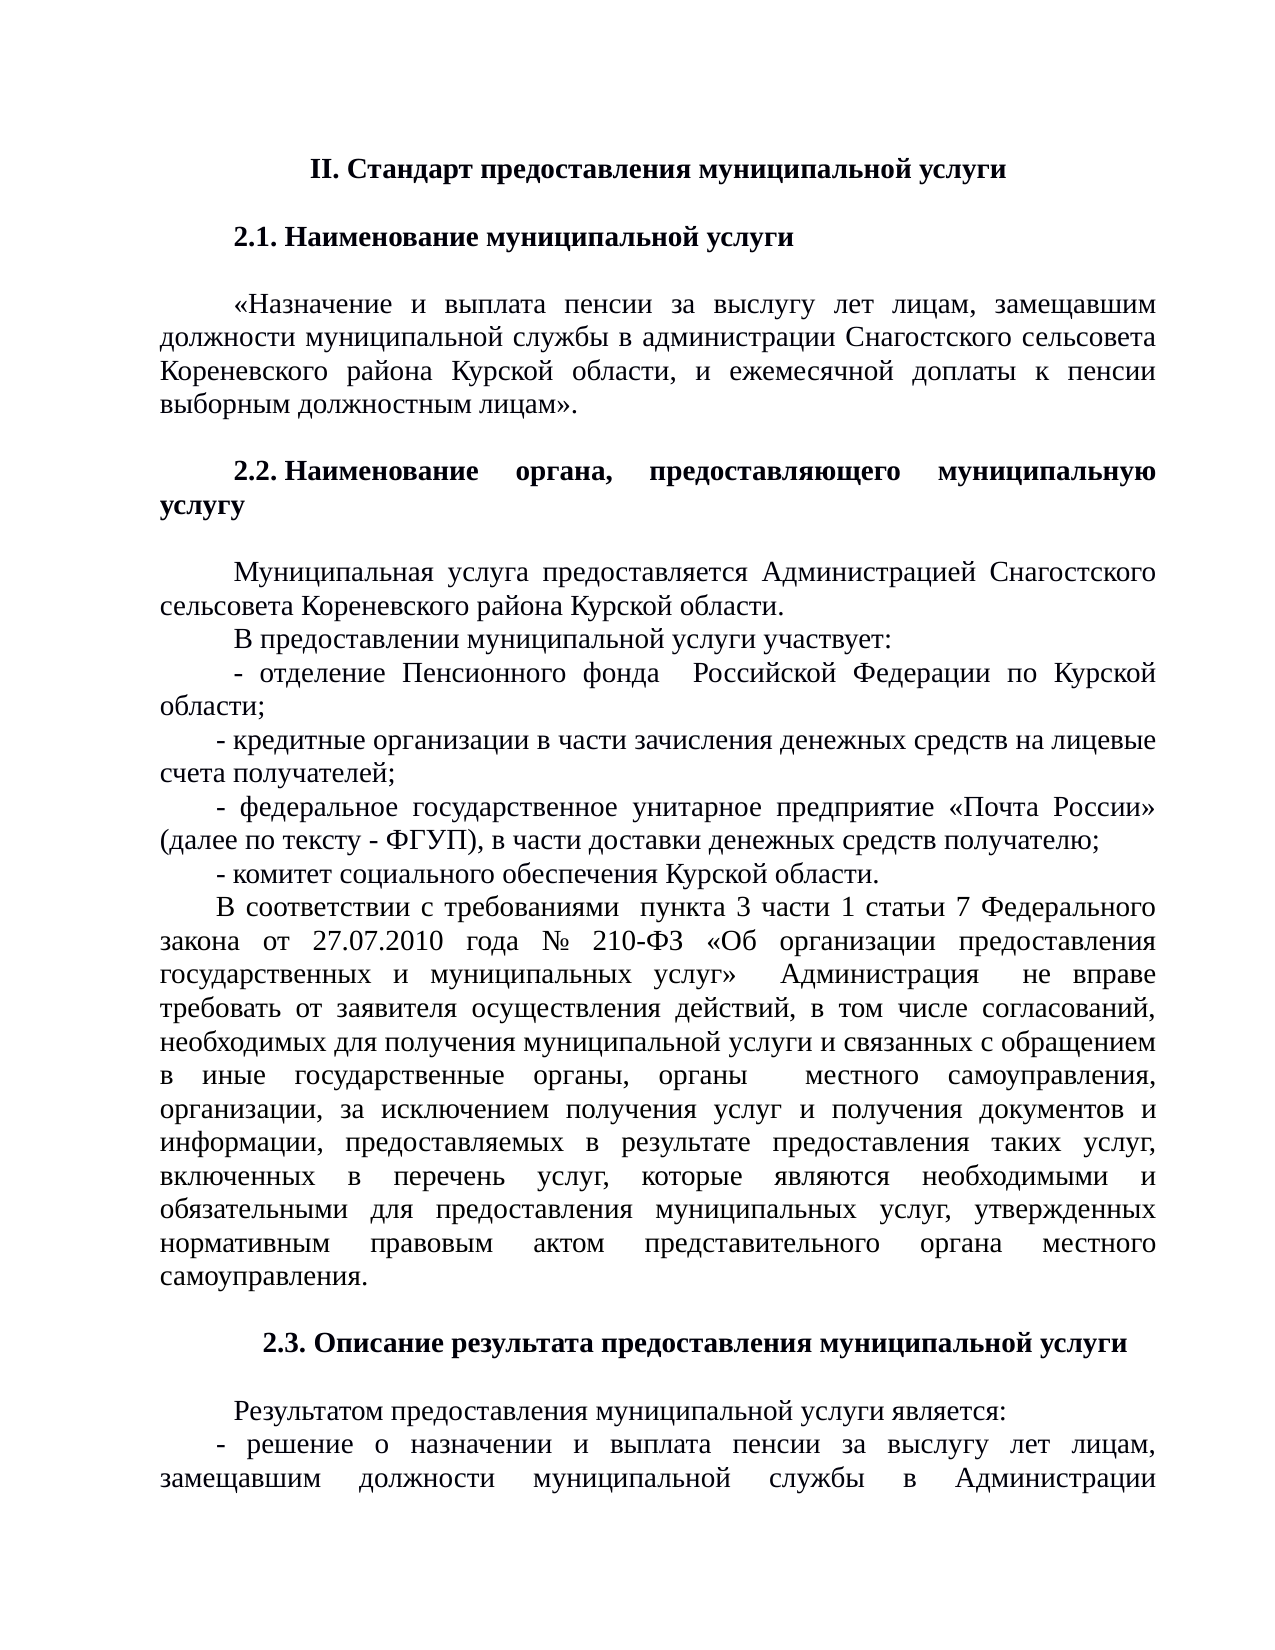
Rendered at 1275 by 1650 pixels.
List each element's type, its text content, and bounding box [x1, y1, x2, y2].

text - кредитные организации в части зачисления денежных средств на лицевые счета получателей; [159, 722, 1157, 789]
text - комитет социального обеспечения Курской области. [159, 856, 1157, 889]
text В предоставлении муниципальной услуги участвует: [159, 621, 1157, 655]
text - решение о назначении и выплата пенсии за выслугу лет лицам, замещавшим должности муниципальной службы в Администрации [159, 1426, 1157, 1493]
text - отделение Пенсионного фонда Российской Федерации по Курской области; [159, 655, 1157, 722]
text 2.1. Наименование муниципальной услуги [159, 219, 1157, 252]
text Результатом предоставления муниципальной услуги является: [159, 1393, 1157, 1426]
text 2.2. Наименование органа, предоставляющего муниципальную услугу [159, 453, 1157, 521]
text 2.3. Описание результата предоставления муниципальной услуги [159, 1326, 1157, 1359]
text II. Стандарт предоставления муниципальной услуги [159, 152, 1157, 185]
text Муниципальная услуга предоставляется Администрацией Снагостского сельсовета Кореневского района Курской области. [159, 554, 1157, 621]
text - федеральное государственное унитарное предприятие «Почта России» (далее по тексту - ФГУП), в части доставки денежных средств получателю; [159, 789, 1157, 856]
text «Назначение и выплата пенсии за выслугу лет лицам, замещавшим должности муниципальной службы в администрации Снагостского сельсовета Кореневского района Курской области, и ежемесячной доплаты к пенсии выборным должностным лицам». [159, 286, 1157, 420]
text В соответствии с требованиями пункта 3 части 1 статьи 7 Федерального закона от 27.07.2010 года № 210-ФЗ «Об организации предоставления государственных и муниципальных услуг» Администрация не вправе требовать от заявителя осуществления действий, в том числе согласований, необходимых для получения муниципальной услуги и связанных с обращением в иные государственные органы, органы местного самоуправления, организации, за исключением получения услуг и получения документов и информации, предоставляемых в результате предоставления таких услуг, включенных в перечень услуг, которые являются необходимыми и обязательными для предоставления муниципальных услуг, утвержденных нормативным правовым актом представительного органа местного самоуправления. [159, 889, 1157, 1292]
